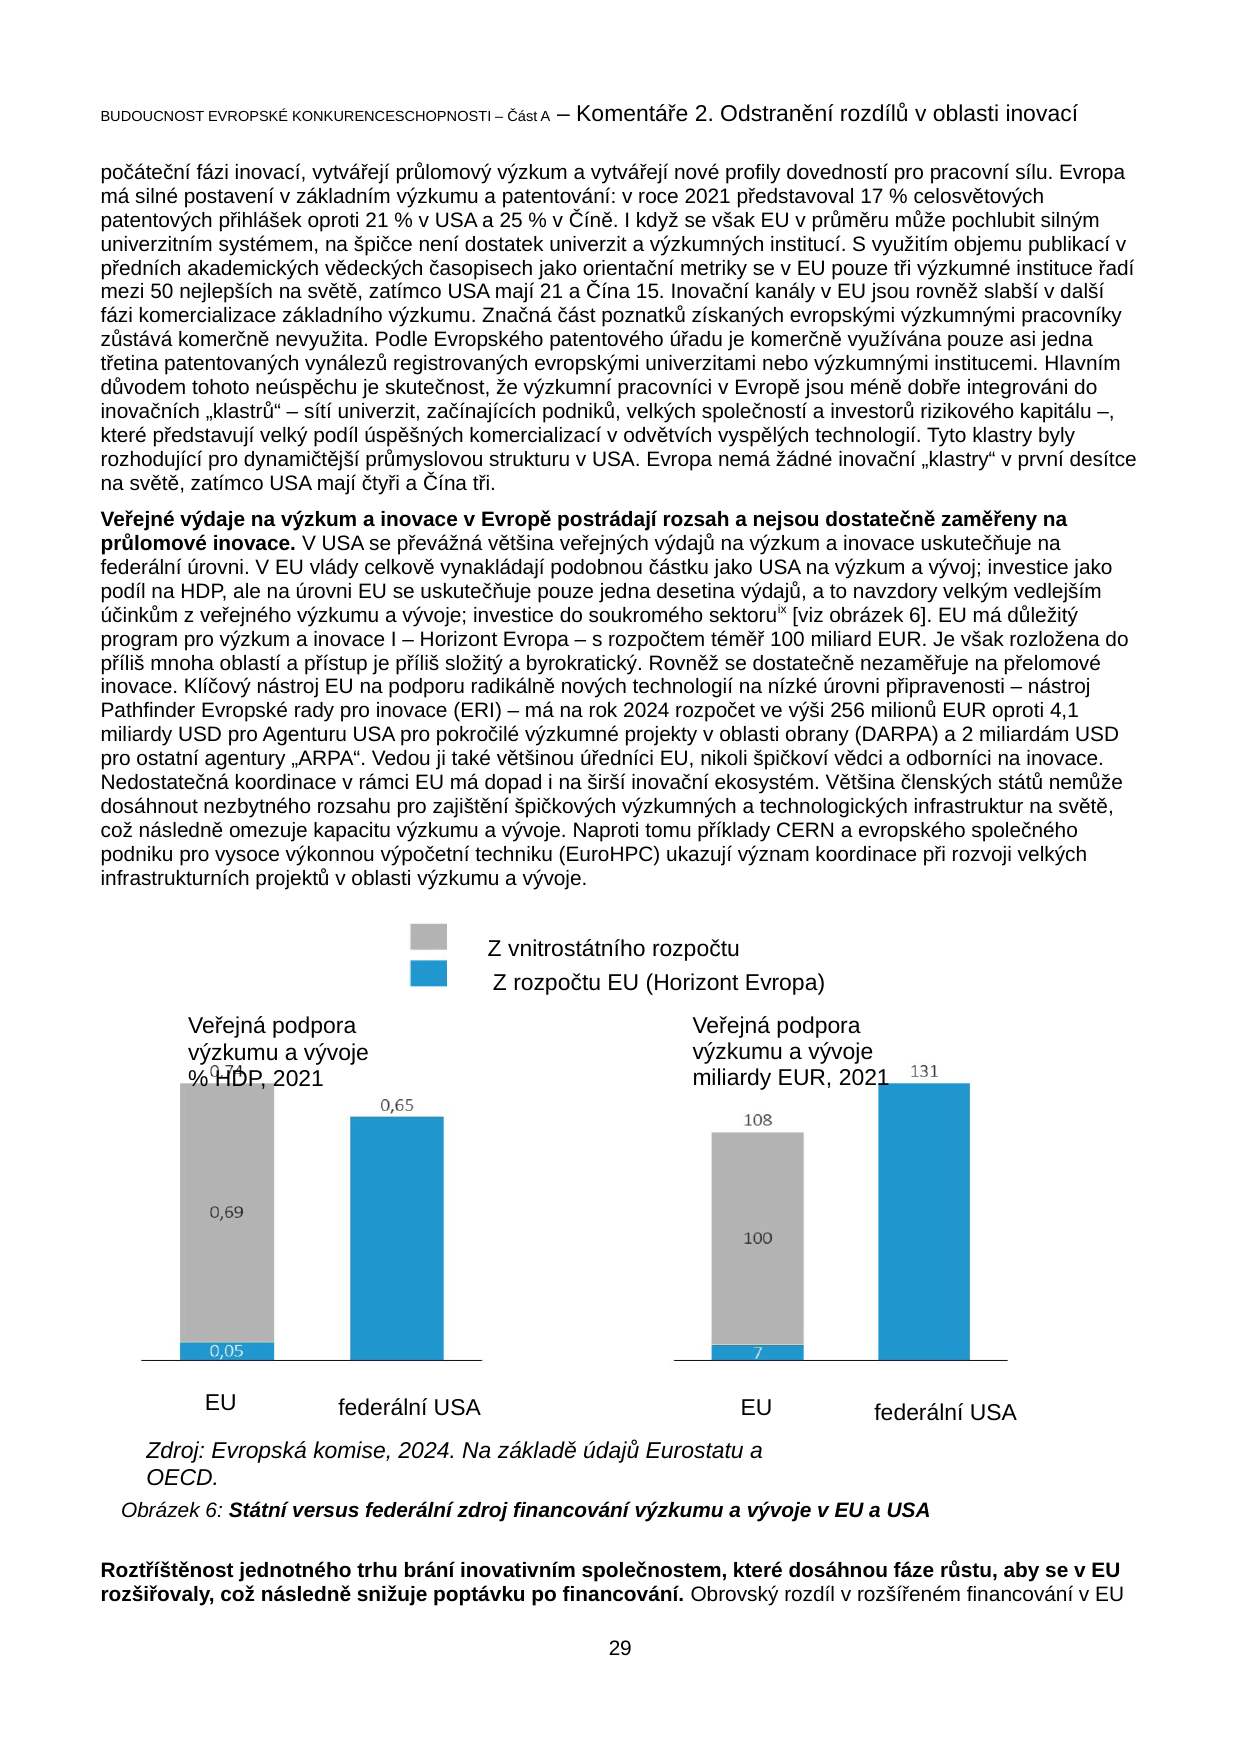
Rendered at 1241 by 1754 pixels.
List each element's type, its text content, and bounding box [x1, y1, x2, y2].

text Veřejné výdaje na výzkum a inovace v Evropě postrádají rozsah a nejsou dostatečně zaměřeny na průlomové inovace. V USA se převážná většina veřejných výdajů na výzkum a inovace uskutečňuje na federální úrovni. V EU vlády celkově vynakládají podobnou částku jako USA na výzkum a vývoj; investice jako podíl na HDP, ale na úrovni EU se uskutečňuje pouze jedna desetina výdajů, a to navzdory velkým vedlejším účinkům z veřejného výzkumu a vývoje; investice do soukromého sektoru [viz obrázek 6]. EU má důležitý program pro výzkum a inovace I – Horizont Evropa – s rozpočtem téměř 100 miliard EUR. Je však rozložena do příliš mnoha oblastí a přístup je příliš složitý a byrokratický. Rovněž se dostatečně nezaměřuje na přelomové inovace. Klíčový nástroj EU na podporu radikálně nových technologií na nízké úrovni připravenosti – nástroj Pathfinder Evropské rady pro inovace (ERI) – má na rok 2024 rozpočet ve výši 256 milionů EUR oproti 4,1 miliardy USD pro Agenturu USA pro pokročilé výzkumné projekty v oblasti obrany (DARPA) a 2 miliardám USD pro ostatní agentury „ARPA“. Vedou ji také většinou úředníci EU, nikoli špičkoví vědci a odborníci na inovace. Nedostatečná koordinace v rámci EU má dopad i na širší inovační ekosystém. Většina členských států nemůže dosáhnout nezbytného rozsahu pro zajištění špičkových výzkumných a technologických infrastruktur na světě, což následně omezuje kapacitu výzkumu a vývoje. Naproti tomu příklady CERN a evropského společného podniku pro vysoce výkonnou výpočetní techniku (EuroHPC) ukazují význam koordinace při rozvoji velkých infrastrukturních projektů v oblasti výzkumu a vývoje. [100, 507, 1140, 890]
text Roztříštěnost jednotného trhu brání inovativním společnostem, které dosáhnou fáze růstu, aby se v EU rozšiřovaly, což následně snižuje poptávku po financování. Obrovský rozdíl v rozšířeném financování v EU [100, 1557, 1140, 1605]
picture [120, 1056, 1014, 1365]
text Obrázek 6: Státní versus federální zdroj financování výzkumu a vývoje v EU a USA [121, 931, 1035, 1522]
picture [402, 918, 447, 991]
text počáteční fázi inovací, vytvářejí průlomový výzkum a vytvářejí nové profily dovedností pro pracovní sílu. Evropa má silné postavení v základním výzkumu a patentování: v roce 2021 představoval 17 % celosvětových patentových přihlášek oproti 21 % v USA a 25 % v Číně. I když se však EU v průměru může pochlubit silným univerzitním systémem, na špičce není dostatek univerzit a výzkumných institucí. S využitím objemu publikací v předních akademických vědeckých časopisech jako orientační metriky se v EU pouze tři výzkumné instituce řadí mezi 50 nejlepších na světě, zatímco USA mají 21 a Čína 15. Inovační kanály v EU jsou rovněž slabší v další fázi komercializace základního výzkumu. Značná část poznatků získaných evropskými výzkumnými pracovníky zůstává komerčně nevyužita. Podle Evropského patentového úřadu je komerčně využívána pouze asi jedna třetina patentovaných vynálezů registrovaných evropskými univerzitami nebo výzkumnými institucemi. Hlavním důvodem tohoto neúspěchu je skutečnost, že výzkumní pracovníci v Evropě jsou méně dobře integrováni do inovačních „klastrů“ – sítí univerzit, začínajících podniků, velkých společností a investorů rizikového kapitálu –, které představují velký podíl úspěšných komercializací v odvětvích vyspělých technologií. Tyto klastry byly rozhodující pro dynamičtější průmyslovou strukturu v USA. Evropa nemá žádné inovační „klastry“ v první desítce na světě, zatímco USA mají čtyři a Čína tři. [100, 159, 1140, 495]
